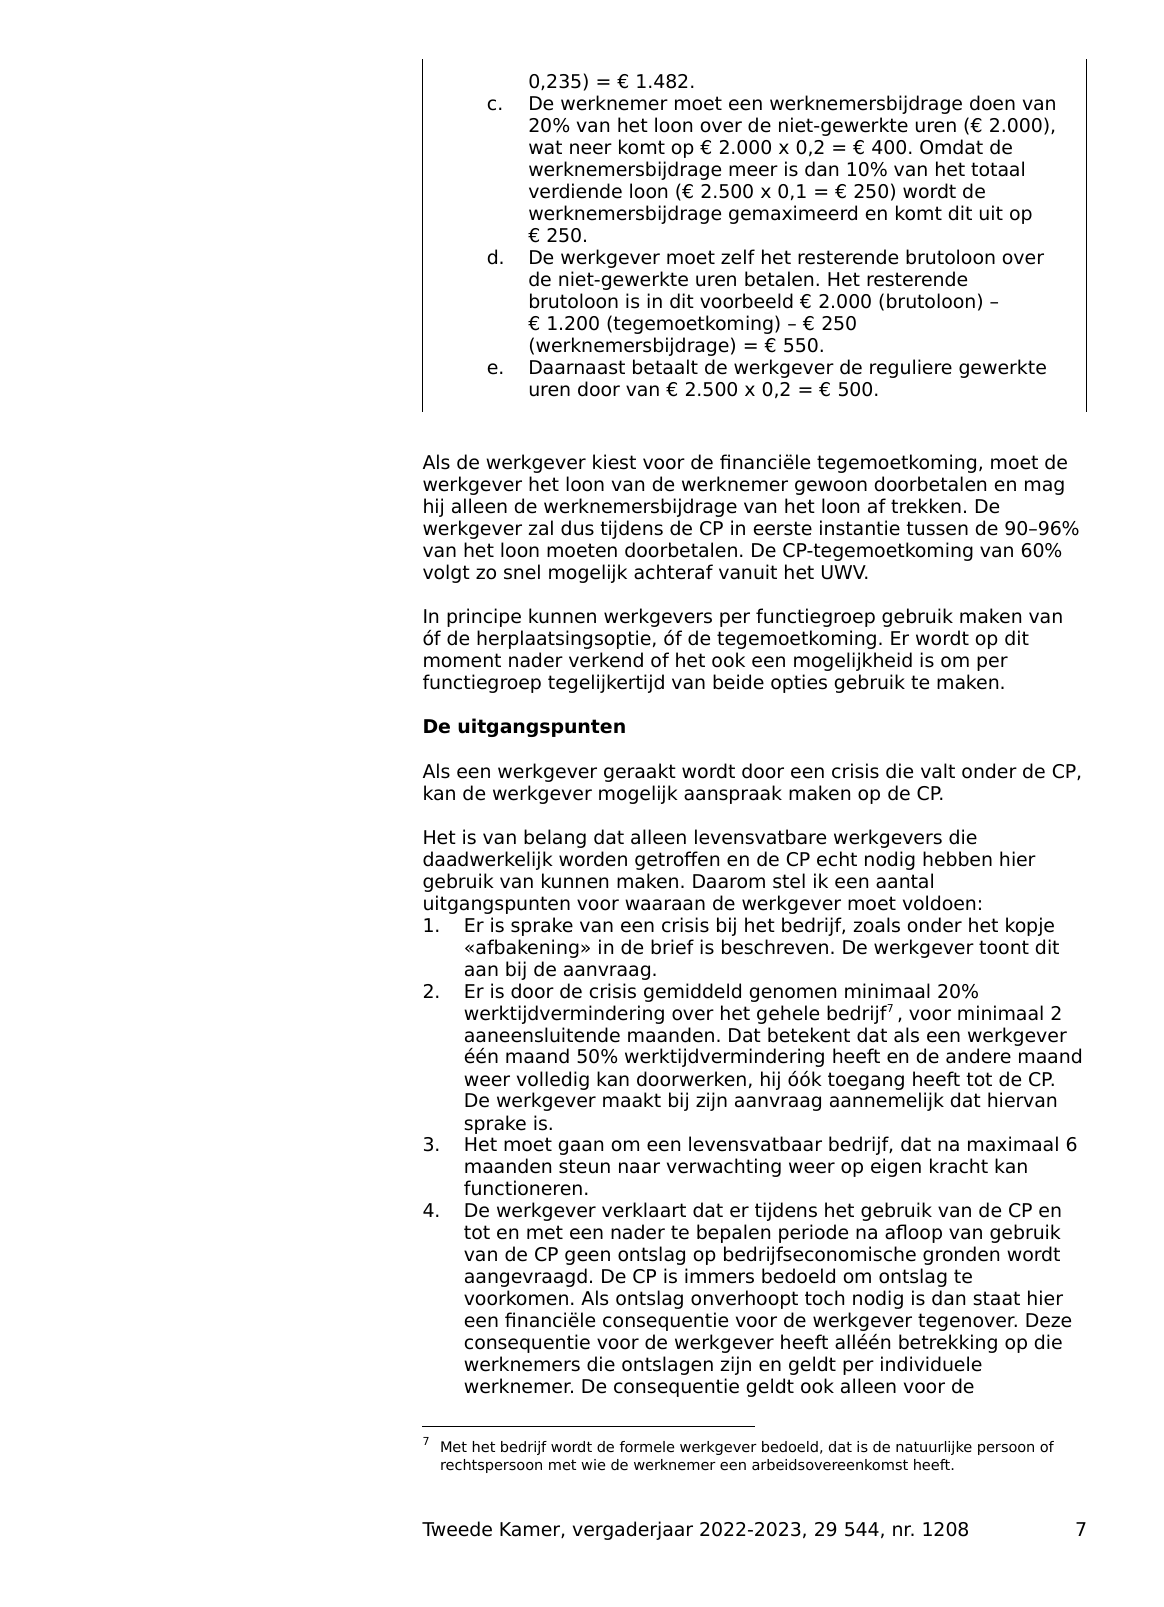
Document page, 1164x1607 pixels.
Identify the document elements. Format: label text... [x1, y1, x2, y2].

table_header 0,235) = € 1.482. c. De werknemer moet een werknemersbijdrage doen van 20% van het loon over de niet-gewerkte uren (€ 2.000), wat neer komt op € 2.000 x 0,2 = € 400. Omdat de werknemersbijdrage meer is dan 10% van het totaal verdiende loon (€ 2.500 x 0,1 = € 250) wordt de werknemersbijdrage gemaximeerd en komt dit uit op € 250. d. De werkgever moet zelf het resterende brutoloon over de niet-gewerkte uren betalen. Het resterende brutoloon is in dit voorbeeld € 2.000 (brutoloon) – € 1.200 (tegemoetkoming) – € 250 (werknemersbijdrage) = € 550. e. Daarnaast betaalt de werkgever de reguliere gewerkte uren door van € 2.500 x 0,2 = € 500. [423, 59, 1086, 412]
text Het is van belang dat alleen levensvatbare werkgevers die daadwerkelijk worden getroffen en de CP echt nodig hebben hier gebruik van kunnen maken. Daarom stel ik een aantal uitgangspunten voor waaraan de werkgever moet voldoen: [422, 827, 1087, 914]
text 2. Er is door de crisis gemiddeld genomen minimaal 20% werktijdvermindering over het gehele bedrijf, voor minimaal 2 aaneensluitende maanden. Dat betekent dat als een werkgever één maand 50% werktijdvermindering heeft en de andere maand weer volledig kan doorwerken, hij óók toegang heeft tot de CP. De werkgever maakt bij zijn aanvraag aannemelijk dat hiervan sprake is. [422, 981, 1087, 1134]
text 4. De werkgever verklaart dat er tijdens het gebruik van de CP en tot en met een nader te bepalen periode na afloop van gebruik van de CP geen ontslag op bedrijfseconomische gronden wordt aangevraagd. De CP is immers bedoeld om ontslag te voorkomen. Als ontslag onverhoopt toch nodig is dan staat hier een financiële consequentie voor de werkgever tegenover. Deze consequentie voor de werkgever heeft alléén betrekking op die werknemers die ontslagen zijn en geldt per individuele werknemer. De consequentie geldt ook alleen voor de [422, 1200, 1087, 1398]
text 1. Er is sprake van een crisis bij het bedrijf, zoals onder het kopje «afbakening» in de brief is beschreven. De werkgever toont dit aan bij de aanvraag. [422, 914, 1087, 981]
text 3. Het moet gaan om een levensvatbaar bedrijf, dat na maximaal 6 maanden steun naar verwachting weer op eigen kracht kan functioneren. [422, 1134, 1087, 1200]
text Als een werkgever geraakt wordt door een crisis die valt onder de CP, kan de werkgever mogelijk aanspraak maken op de CP. [422, 761, 1087, 804]
text In principe kunnen werkgevers per functiegroep gebruik maken van óf de herplaatsingsoptie, óf de tegemoetkoming. Er wordt op dit moment nader verkend of het ook een mogelijkheid is om per functiegroep tegelijkertijd van beide opties gebruik te maken. [422, 606, 1087, 694]
subtitle De uitgangspunten [422, 716, 1087, 738]
text Als de werkgever kiest voor de financiële tegemoetkoming, moet de werkgever het loon van de werknemer gewoon doorbetalen en mag hij alleen de werknemersbijdrage van het loon af trekken. De werkgever zal dus tijdens de CP in eerste instantie tussen de 90–96% van het loon moeten doorbetalen. De CP-tegemoetkoming van 60% volgt zo snel mogelijk achteraf vanuit het UWV. [422, 452, 1087, 584]
text Met het bedrijf wordt de formele werkgever bedoeld, dat is de natuurlijke persoon of rechtspersoon met wie de werknemer een arbeidsovereenkomst heeft. [422, 1435, 1087, 1474]
